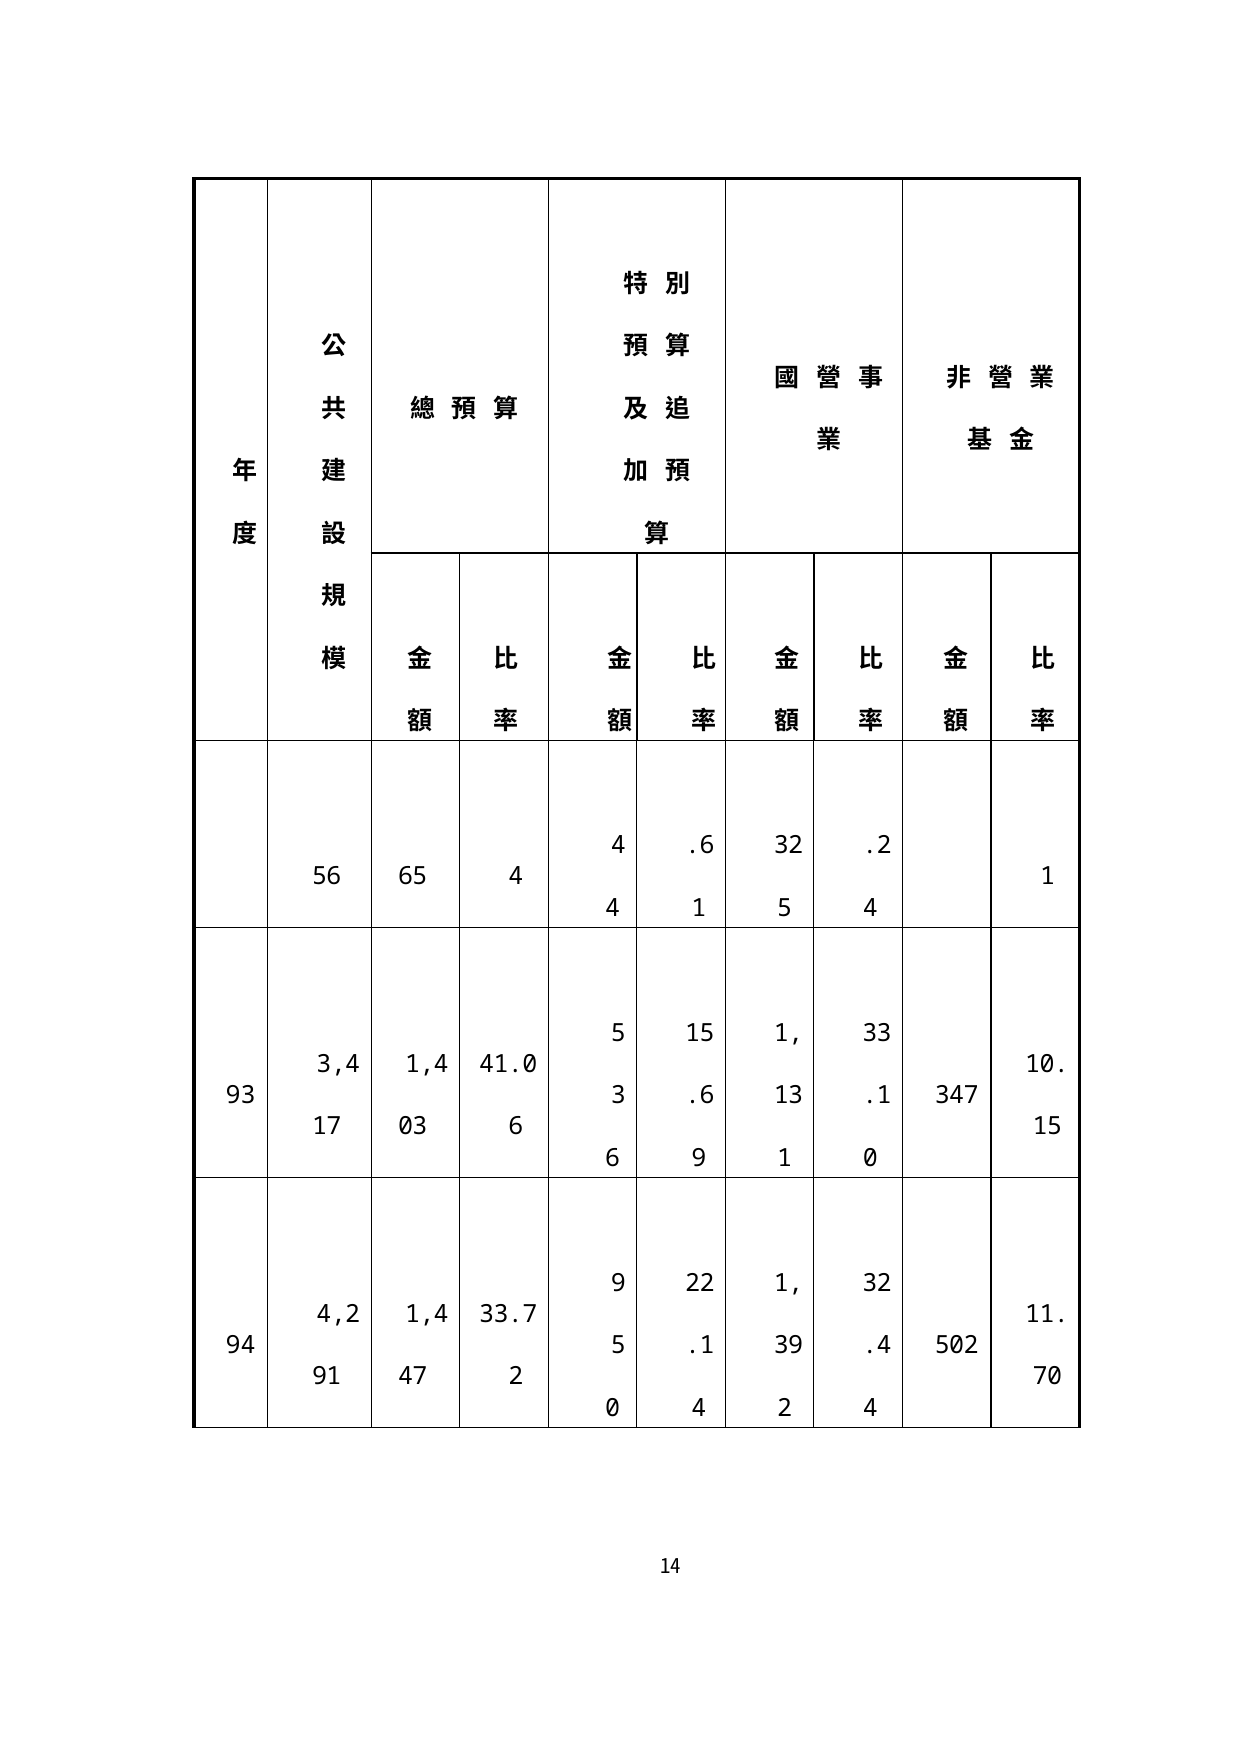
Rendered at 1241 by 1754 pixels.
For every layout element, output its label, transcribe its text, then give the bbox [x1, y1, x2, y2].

table_cell 22.14 [637, 1178, 725, 1427]
table_cell 比率 [815, 554, 902, 740]
table_header 總預算 [372, 180, 548, 552]
table_header 年度 [196, 180, 267, 740]
table_cell 950 [549, 1178, 636, 1427]
table_cell 比率 [638, 554, 725, 740]
table_cell 比率 [992, 554, 1078, 740]
table_cell 1,131 [726, 928, 813, 1177]
table_cell 65 [372, 741, 459, 927]
table_cell 347 [903, 928, 990, 1177]
table_cell 32.44 [814, 1178, 902, 1427]
table_cell [903, 741, 990, 927]
table_cell .24 [814, 741, 902, 927]
table_header 國營事業 [726, 180, 902, 552]
table_cell 1,403 [372, 928, 459, 1177]
table_cell 4,291 [268, 1178, 371, 1427]
table_cell 41.06 [460, 928, 548, 1177]
table_cell 金額 [726, 554, 813, 740]
table_header 特別預算 及追加預算 [549, 180, 725, 552]
table_cell 比率 [460, 554, 548, 740]
table_cell 金額 [549, 554, 636, 740]
table_cell 1,447 [372, 1178, 459, 1427]
table_cell 11.70 [992, 1178, 1078, 1427]
table_cell [196, 741, 267, 927]
table_cell 536 [549, 928, 636, 1177]
table_cell 56 [268, 741, 371, 927]
table_cell 93 [196, 928, 267, 1177]
table_cell 94 [196, 1178, 267, 1427]
table_header 非營業基金 [903, 180, 1078, 552]
table_cell 金額 [903, 554, 990, 740]
table_cell 33.10 [814, 928, 902, 1177]
table_cell 1,392 [726, 1178, 813, 1427]
table_cell 10.15 [992, 928, 1078, 1177]
table_cell 1 [992, 741, 1078, 927]
table_cell 325 [726, 741, 813, 927]
table_cell .61 [637, 741, 725, 927]
table_cell 15.69 [637, 928, 725, 1177]
table_cell 4 [460, 741, 548, 927]
table_cell 金額 [372, 554, 459, 740]
table_cell 3,417 [268, 928, 371, 1177]
table_cell 44 [549, 741, 636, 927]
table_header 公共建設規模 [268, 180, 371, 740]
table_cell 33.72 [460, 1178, 548, 1427]
table_cell 502 [903, 1178, 990, 1427]
